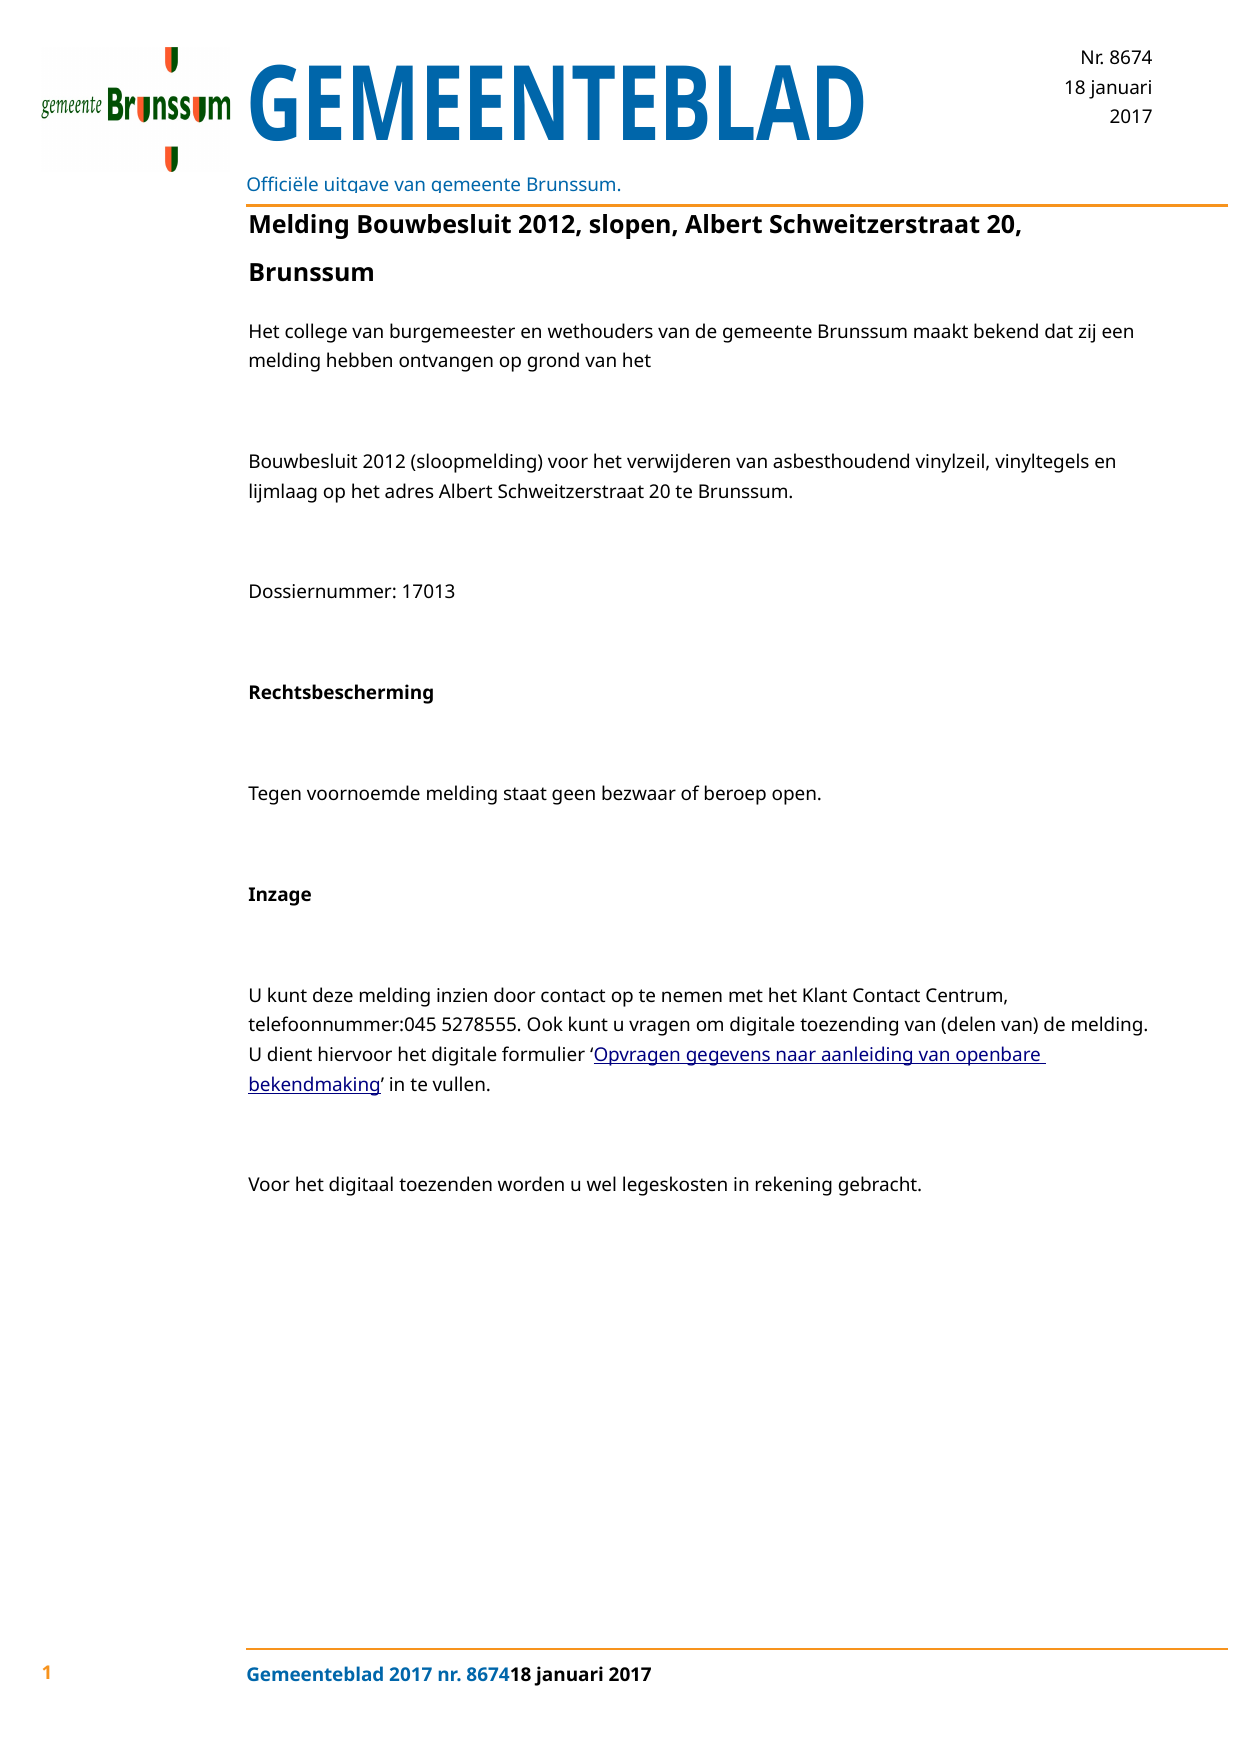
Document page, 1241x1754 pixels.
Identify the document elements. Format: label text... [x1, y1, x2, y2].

text Tegen voornoemde melding staat geen bezwaar of beroep open. [248, 780, 1152, 806]
text Het college van burgemeester en wethouders van de gemeente Brunssum maakt bekend dat zij een melding hebben ontvangen op grond van het [248, 318, 1152, 373]
text Voor het digitaal toezenden worden u wel legeskosten in rekening gebracht. [248, 1172, 1152, 1197]
text U kunt deze melding inzien door contact op te nemen met het Klant Contact Centrum, telefoonnummer:045 5278555. Ook kunt u vragen om digitale toezending van (delen van) de melding. U dient hiervoor het digitale formulier ‘Opvragen gegevens naar aanleiding van openbare bekendmaking’ in te vullen. [248, 982, 1152, 1097]
picture [41, 47, 231, 172]
text Bouwbesluit 2012 (sloopmelding) voor het verwijderen van asbesthoudend vinylzeil, vinyltegels en lijmlaag op het adres Albert Schweitzerstraat 20 te Brunssum. [248, 448, 1152, 504]
text Dossiernummer: 17013 [248, 579, 1152, 604]
text Rechtsbescherming [248, 679, 1152, 705]
text Inzage [248, 881, 1152, 907]
text Melding Bouwbesluit 2012, slopen, Albert Schweitzerstraat 20, Brunssum [248, 207, 1152, 288]
